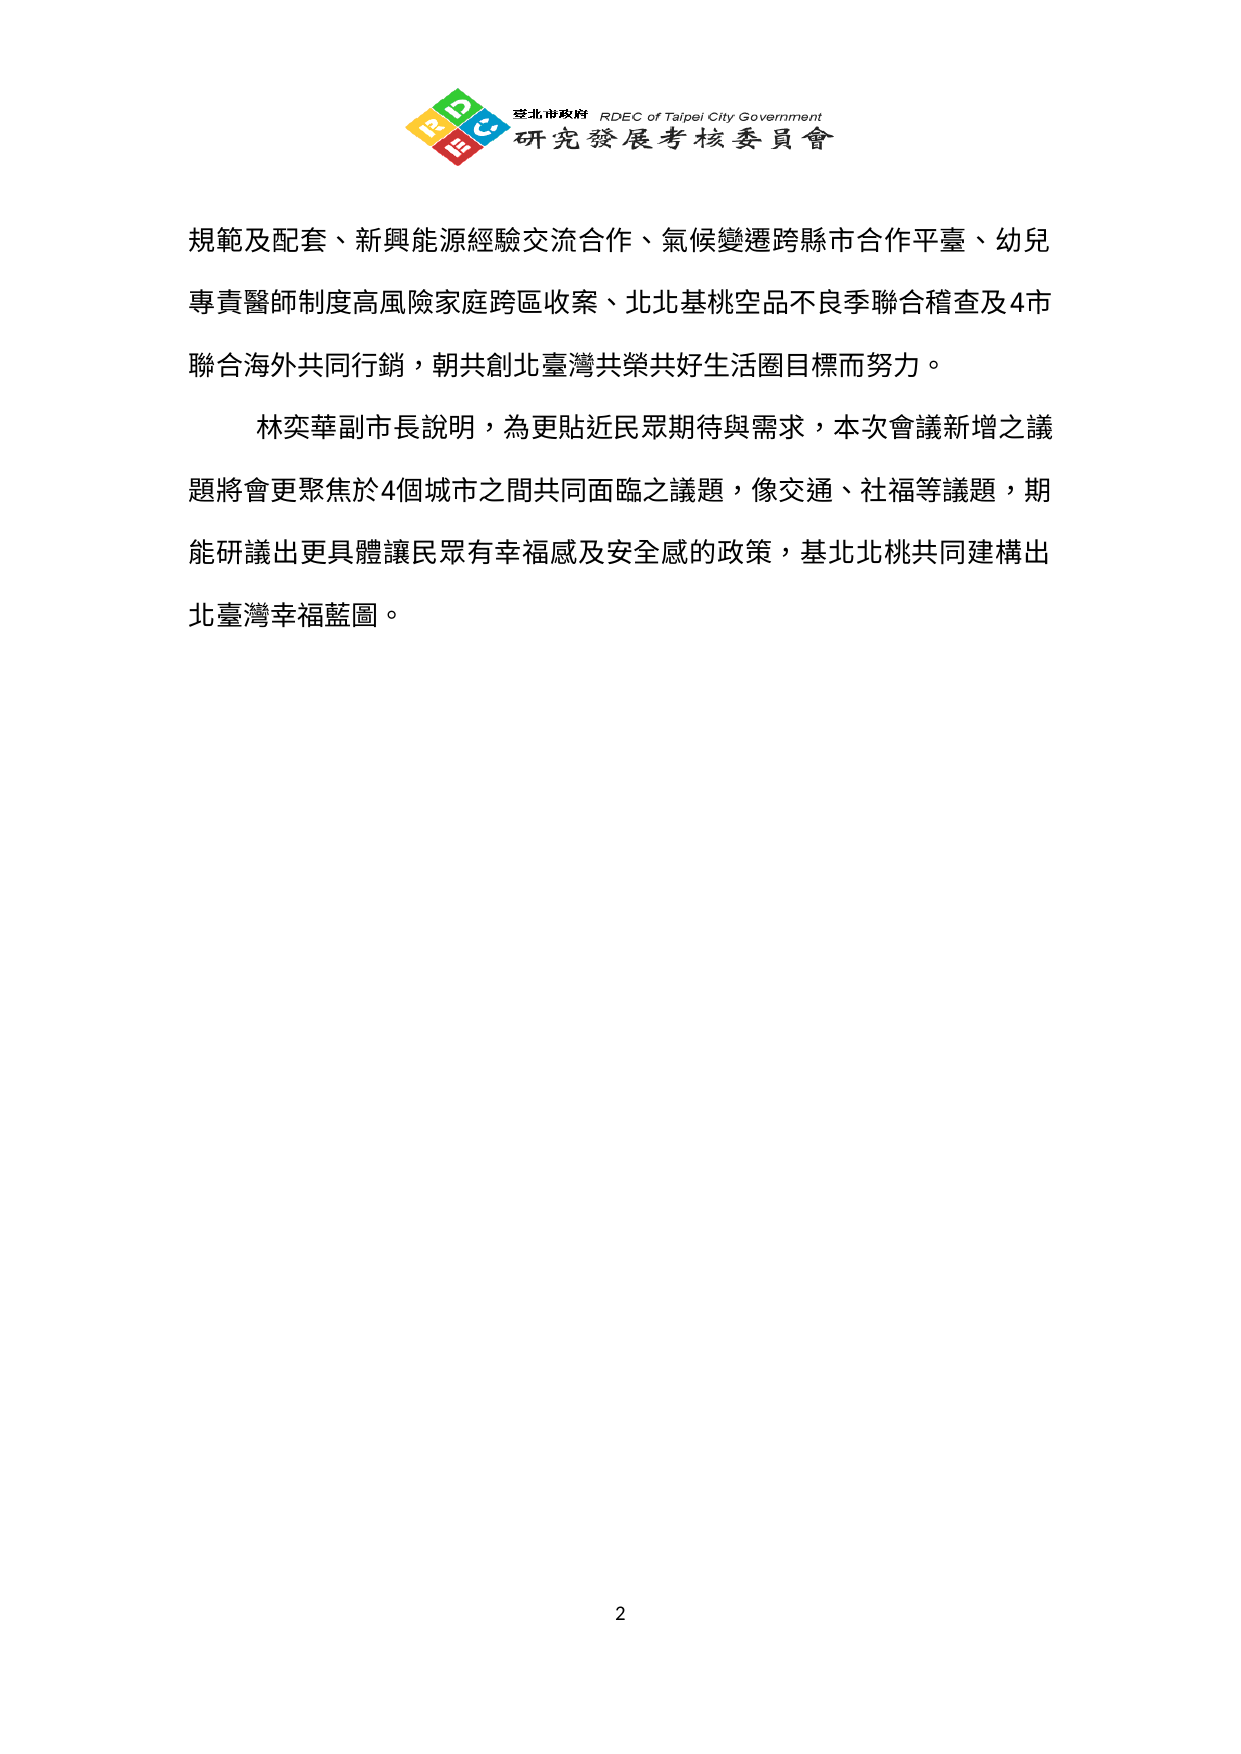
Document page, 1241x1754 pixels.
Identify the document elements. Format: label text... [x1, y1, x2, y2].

text 規範及配套、新興能源經驗交流合作、氣候變遷跨縣市合作平臺、幼兒專責醫師制度高風險家庭跨區收案、北北基桃空品不良季聯合稽查及4市聯合海外共同行銷，朝共創北臺灣共榮共好生活圈目標而努力。 [189, 197, 1053, 384]
text 林奕華副市長說明，為更貼近民眾期待與需求，本次會議新增之議題將會更聚焦於4個城市之間共同面臨之議題，像交通、社福等議題，期能研議出更具體讓民眾有幸福感及安全感的政策，基北北桃共同建構出北臺灣幸福藍圖。 [189, 384, 1053, 634]
